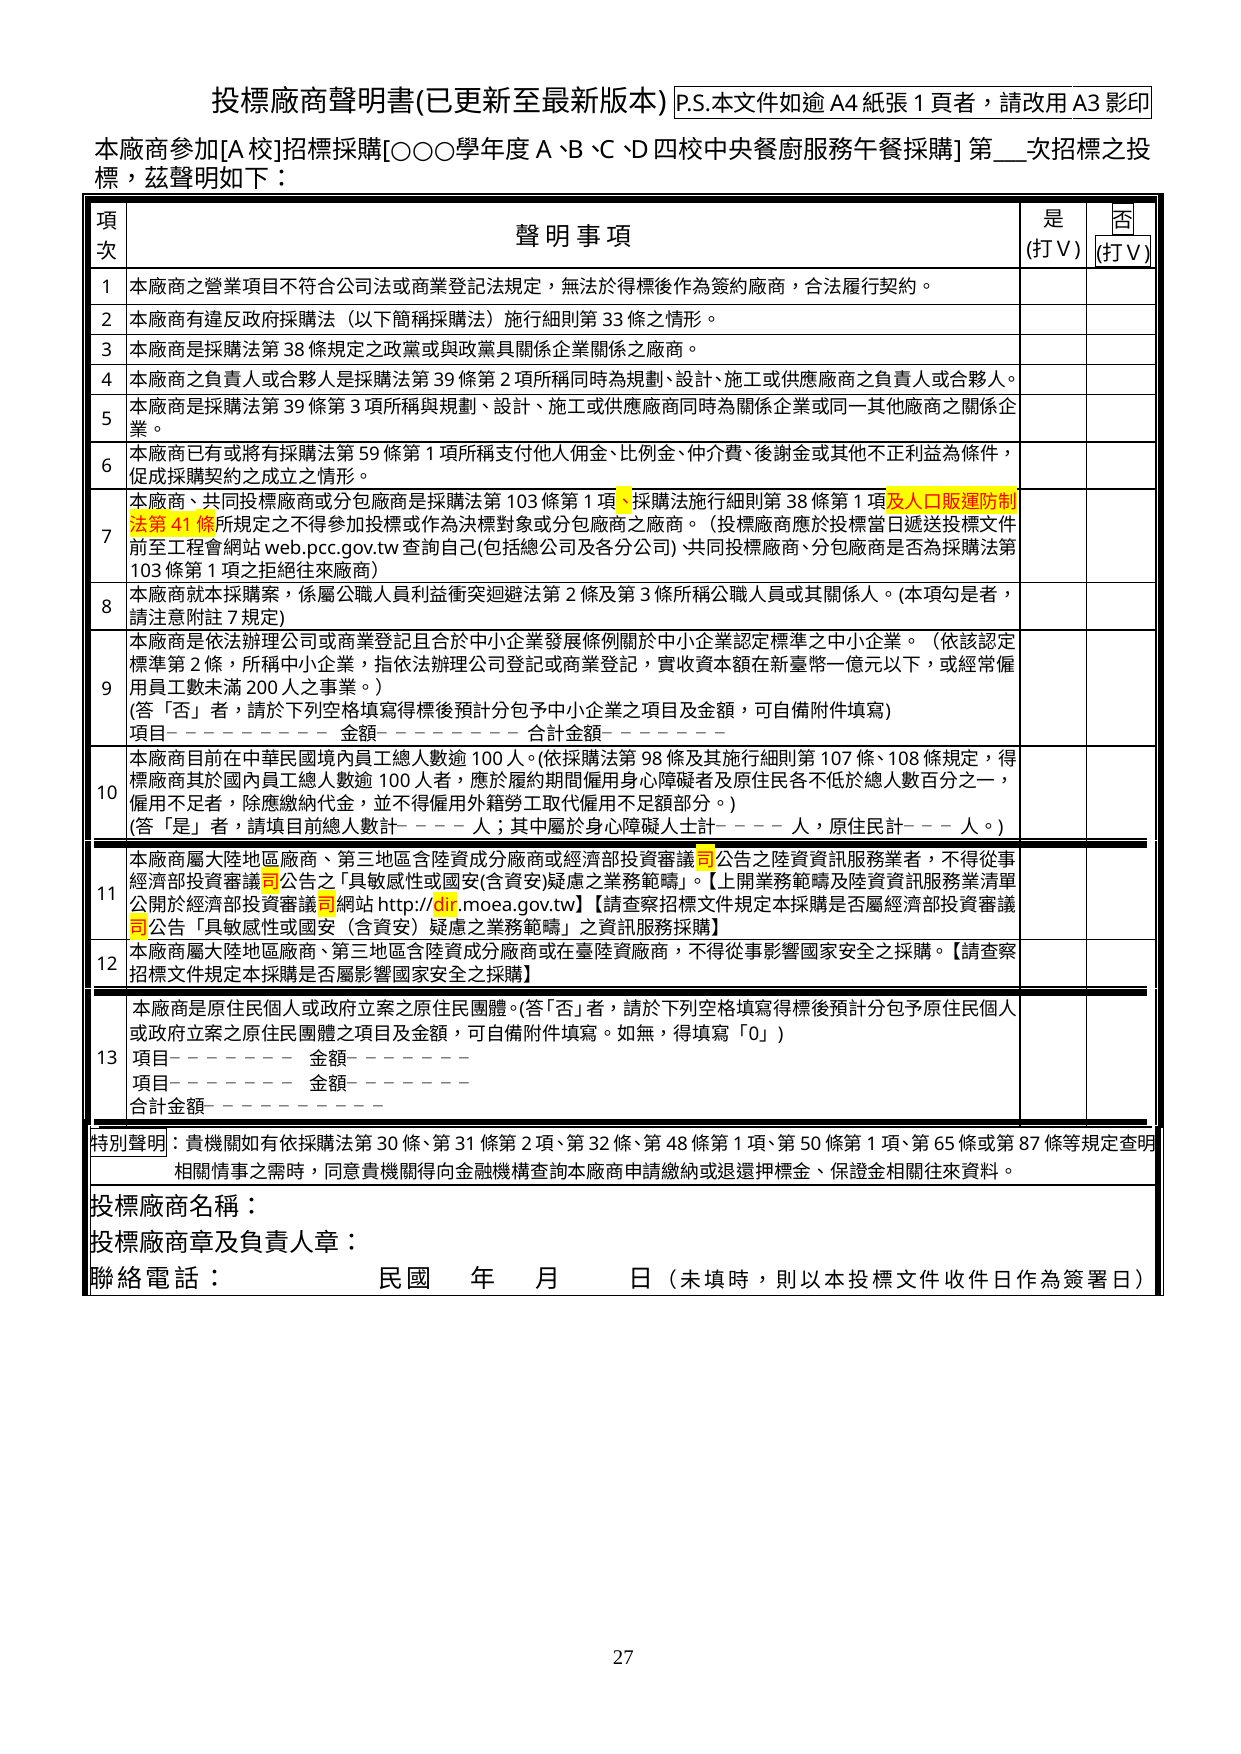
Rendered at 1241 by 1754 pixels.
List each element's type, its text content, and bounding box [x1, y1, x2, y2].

table_cell 3 [91, 335, 126, 363]
table_cell 本廠商有違反政府採購法（以下簡稱採購法）施行細則第33條之情形。 [127, 305, 1019, 334]
table_cell 投標廠商名稱： 投標廠商章及負責人章： 聯絡電話： 民國 年 月 日（未填時，則以本投標文件收件日作為簽署日） [91, 1186, 1155, 1295]
table_cell [1087, 443, 1155, 488]
table_cell [1087, 305, 1155, 334]
table_cell [1021, 631, 1086, 745]
table_cell 本廠商、共同投標廠商或分包廠商是採購法第103條第1項、採購法施行細則第38條第1項及人口販運防制法第41條所規定之不得參加投標或作為決標對象或分包廠商之廠商。（投標廠商應於投標當日遞送投標文件前至工程會網站web.pcc.gov.tw查詢自己(包括總公司及各分公司)、共同投標廠商、分包廠商是否為採購法第103條第1項之拒絕往來廠商） [127, 490, 1019, 582]
table_cell [1021, 365, 1086, 393]
table_header 否 (打Ｖ) [1096, 236, 1150, 266]
table_cell [1087, 940, 1155, 986]
table_cell [1087, 269, 1155, 304]
table_cell 13 [87, 986, 126, 1118]
table_cell [1021, 996, 1086, 1118]
table_cell [1021, 395, 1086, 441]
table_cell 1 [91, 269, 126, 304]
table_cell [1021, 747, 1086, 838]
table_cell 特別聲明：貴機關如有依採購法第30條、第31條第2項、第32條、第48條第1項、第50條第1項、第65條或第87條等規定查明相關情事之需時，同意貴機關得向金融機構查詢本廠商申請繳納或退還押標金、保證金相關往來資料。 [91, 1119, 1158, 1184]
table_header 否 (打Ｖ) [1113, 204, 1133, 234]
table_cell 4 [91, 365, 126, 393]
subtitle 投標廠商聲明書(已更新至最新版本) P.S.本文件如逾A4紙張1頁者，請改用A3影印 [211, 83, 1179, 118]
table_cell 本廠商就本採購案，係屬公職人員利益衝突迴避法第2條及第3條所稱公職人員或其關係人。(本項勾是者，請注意附註7規定) [127, 583, 1019, 629]
table_cell [1087, 583, 1155, 629]
table_cell 7 [91, 490, 126, 582]
table_cell 本廠商之營業項目不符合公司法或商業登記法規定，無法於得標後作為簽約廠商，合法履行契約。 [127, 269, 1019, 304]
table_cell 12 [91, 940, 126, 986]
text 本廠商參加[A校]招標採購[○○○學年度A、B、C、D四校中央餐廚服務午餐採購] 第___次招標之投標，茲聲明如下： [94, 135, 1152, 193]
table_cell 11 [87, 838, 126, 939]
table_cell 本廠商之負責人或合夥人是採購法第39條第2項所稱同時為規劃、設計、施工或供應廠商之負責人或合夥人。 [127, 365, 1019, 393]
table_cell [1087, 395, 1155, 441]
table_cell [1021, 848, 1086, 939]
table_cell [1021, 269, 1086, 304]
table_cell [1021, 305, 1086, 334]
table_cell 本廠商屬大陸地區廠商、第三地區含陸資成分廠商或在臺陸資廠商，不得從事影響國家安全之採購。【請查察招標文件規定本採購是否屬影響國家安全之採購】 [127, 940, 1019, 986]
table_cell [1087, 838, 1158, 939]
table_cell [1087, 490, 1155, 582]
table_header 聲 明 事 項 [127, 203, 1019, 267]
table_cell [1087, 986, 1158, 1118]
table_cell [1087, 631, 1155, 745]
table_cell 本廠商是依法辦理公司或商業登記且合於中小企業發展條例關於中小企業認定標準之中小企業。（依該認定標準第2條，所稱中小企業，指依法辦理公司登記或商業登記，實收資本額在新臺幣一億元以下，或經常僱用員工數未滿200人之事業。） (答「否」者，請於下列空格填寫得標後預計分包予中小企業之項目及金額，可自備附件填寫) 項目╴╴╴╴╴╴╴╴╴ 金額╴╴╴╴╴╴╴╴合計金額╴╴╴╴╴╴╴ [127, 631, 1019, 745]
table_cell [1087, 365, 1155, 393]
table_cell [1021, 490, 1086, 582]
table_cell 本廠商是採購法第39條第3項所稱與規劃、設計、施工或供應廠商同時為關係企業或同一其他廠商之關係企業。 [127, 395, 1019, 441]
table_cell 8 [91, 583, 126, 629]
table_header 是 (打Ｖ) [1021, 203, 1086, 267]
table_cell 本廠商是原住民個人或政府立案之原住民團體。(答「否」者，請於下列空格填寫得標後預計分包予原住民個人或政府立案之原住民團體之項目及金額，可自備附件填寫。如無，得填寫「0」) 項目╴╴╴╴╴╴╴ 金額╴╴╴╴╴╴╴ 項目╴╴╴╴╴╴╴ 金額╴╴╴╴╴╴╴ 合計金額╴╴╴╴╴╴╴╴╴╴ [127, 996, 1019, 1118]
table_cell 本廠商目前在中華民國境內員工總人數逾100人。(依採購法第98條及其施行細則第107條、108條規定，得標廠商其於國內員工總人數逾100人者，應於履約期間僱用身心障礙者及原住民各不低於總人數百分之一，僱用不足者，除應繳納代金，並不得僱用外籍勞工取代僱用不足額部分。) (答「是」者，請填目前總人數計╴╴╴╴人；其中屬於身心障礙人士計╴╴╴╴人，原住民計╴╴╴人。) [127, 747, 1019, 838]
table_cell 特別聲明：貴機關如有依採購法第30條、第31條第2項、第32條、第48條第1項、第50條第1項、第65條或第87條等規定查明相關情事之需時，同意貴機關得向金融機構查詢本廠商申請繳納或退還押標金、保證金相關往來資料。 [88, 1119, 126, 1184]
table_header 項 次 [91, 203, 126, 267]
table_cell 2 [91, 305, 126, 334]
table_cell 9 [91, 631, 126, 745]
table_cell [1087, 335, 1155, 363]
table_cell 本廠商屬大陸地區廠商、第三地區含陸資成分廠商或經濟部投資審議司公告之陸資資訊服務業者，不得從事經濟部投資審議司公告之「具敏感性或國安(含資安)疑慮之業務範疇」。【上開業務範疇及陸資資訊服務業清單公開於經濟部投資審議司網站http://dir.moea.gov.tw】【請查察招標文件規定本採購是否屬經濟部投資審議司公告「具敏感性或國安（含資安）疑慮之業務範疇」之資訊服務採購】 [127, 848, 1019, 939]
table_cell 5 [91, 395, 126, 441]
table_cell 本廠商是採購法第38條規定之政黨或與政黨具關係企業關係之廠商。 [127, 335, 1019, 363]
table_header 否 (打Ｖ) [1134, 203, 1155, 267]
table_cell [1021, 335, 1086, 363]
table_cell 本廠商已有或將有採購法第59條第1項所稱支付他人佣金、比例金、仲介費、後謝金或其他不正利益為條件，促成採購契約之成立之情形。 [127, 443, 1019, 488]
table_cell [1087, 747, 1155, 838]
table_cell [1021, 583, 1086, 629]
table_cell 10 [91, 747, 126, 838]
table_cell [1021, 940, 1086, 986]
table_header 否 (打Ｖ) [1087, 203, 1112, 267]
table_cell [1021, 443, 1086, 488]
table_cell 6 [91, 443, 126, 488]
